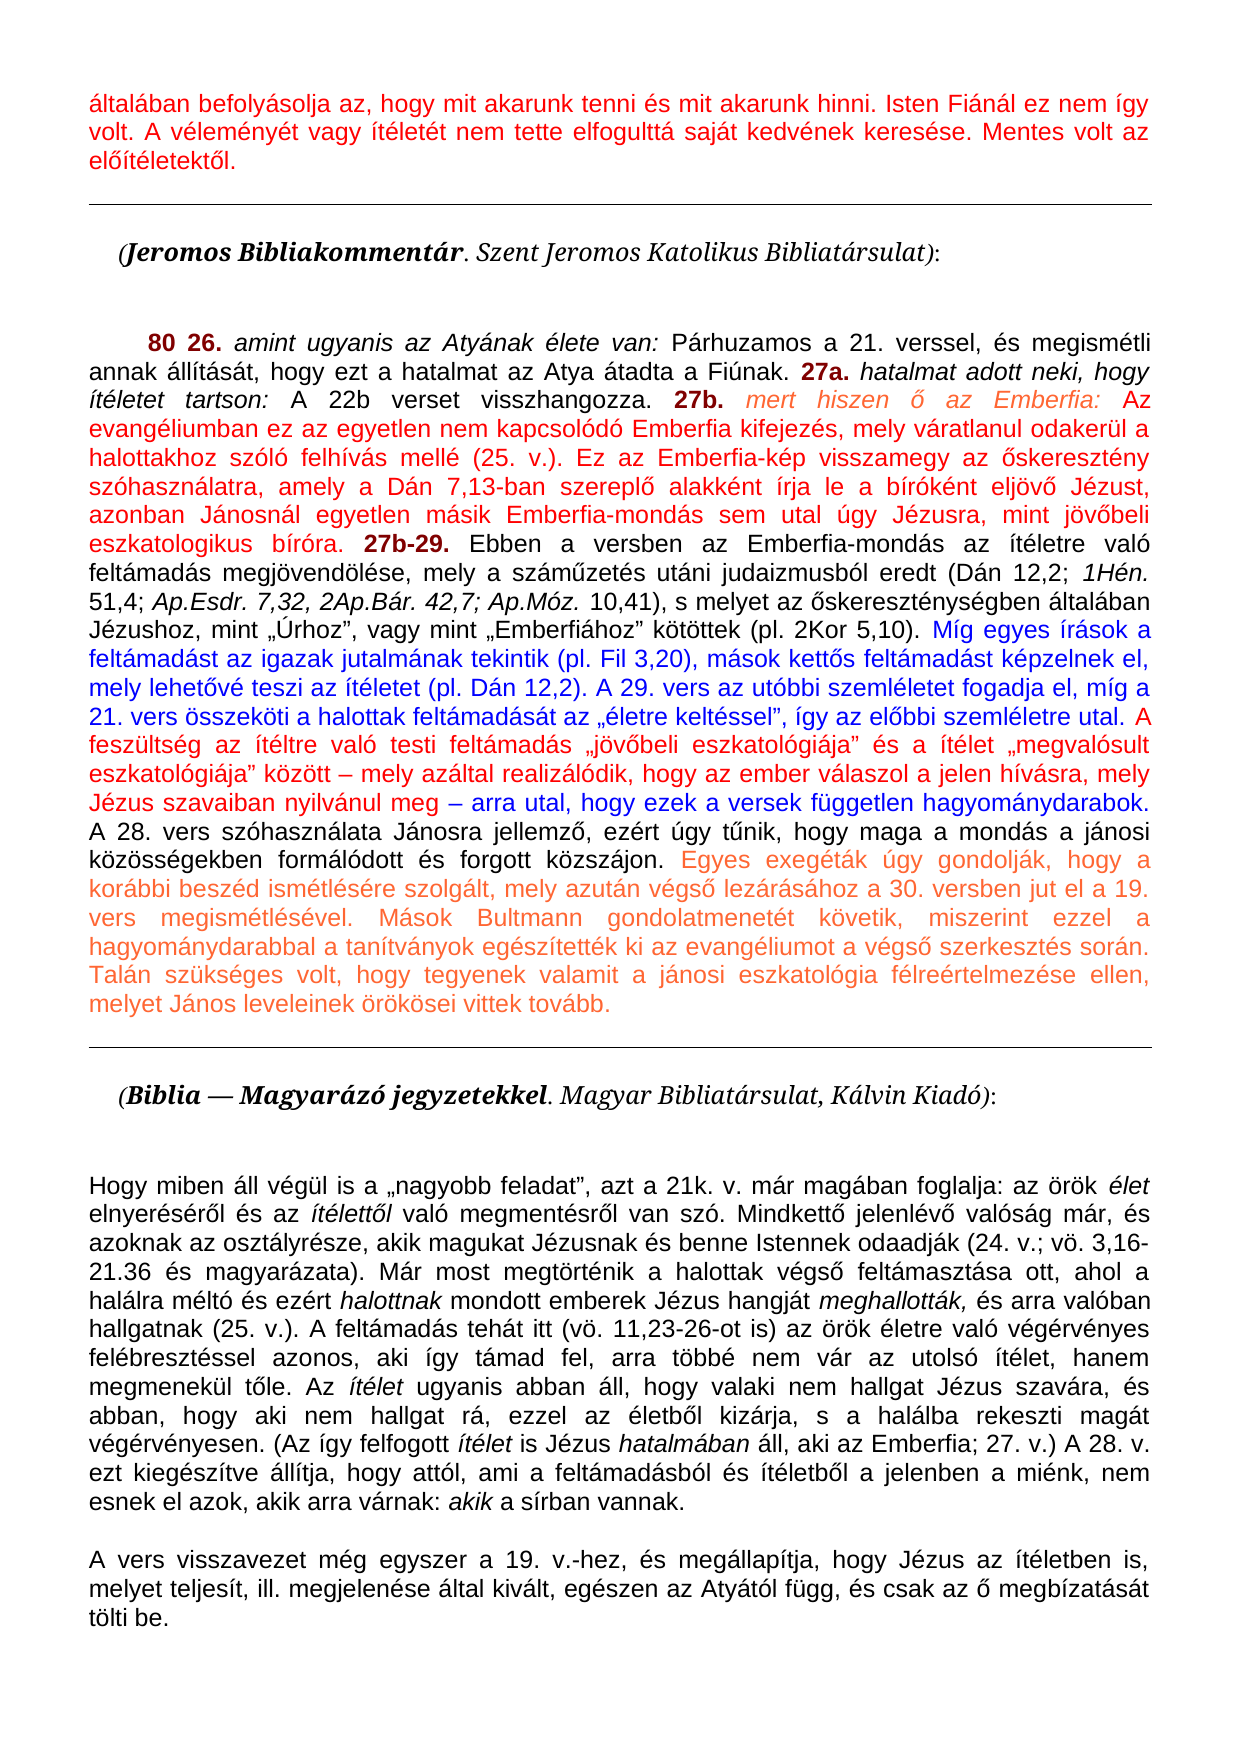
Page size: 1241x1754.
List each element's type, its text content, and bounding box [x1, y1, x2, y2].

text általában befolyásolja az, hogy mit akarunk tenni és mit akarunk hinni. Isten Fiánál ez nem így volt. A véleményét vagy ítéletét nem tette elfogulttá saját kedvének keresése. Mentes volt az előítéletektől. [88, 88, 1152, 175]
text A vers visszavezet még egyszer a 19. v.-hez, és megállapítja, hogy Jézus az ítéletben is, melyet teljesít, ill. megjelenése által kivált, egészen az Atyától függ, és csak az ő megbízatását tölti be. [88, 1545, 1152, 1631]
text 80 26. amint ugyanis az Atyának élete van: Párhuzamos a 21. verssel, és megismétli annak állítását, hogy ezt a hatalmat az Atya átadta a Fiúnak. 27a. hatalmat adott neki, hogy ítéletet tartson: A 22b verset visszhangozza. 27b. mert hiszen ő az Emberfia: Az evangéliumban ez az egyetlen nem kapcsolódó Emberfia kifejezés, mely váratlanul odakerül a halottakhoz szóló felhívás mellé (25. v.). Ez az Emberfia-kép visszamegy az őskeresztény szóhasználatra, amely a Dán 7,13-ban szereplő alakként írja le a bíróként eljövő Jézust, azonban Jánosnál egyetlen másik Emberfia-mondás sem utal úgy Jézusra, mint jövőbeli eszkatologikus bíróra. 27b-29. Ebben a versben az Emberfia-mondás az ítéletre való feltámadás megjövendölése, mely a száműzetés utáni judaizmusból eredt (Dán 12,2; 1Hén. 51,4; Ap.Esdr. 7,32, 2Ap.Bár. 42,7; Ap.Móz. 10,41), s melyet az őskereszténységben általában Jézushoz, mint „Úrhoz”, vagy mint „Emberfiához” kötöttek (pl. 2Kor 5,10). Míg egyes írások a feltámadást az igazak jutalmának tekintik (pl. Fil 3,20), mások kettős feltámadást képzelnek el, mely lehetővé teszi az ítéletet (pl. Dán 12,2). A 29. vers az utóbbi szemléletet fogadja el, míg a 21. vers összeköti a halottak feltámadását az „életre keltéssel”, így az előbbi szemléletre utal. A feszültség az ítéltre való testi feltámadás „jövőbeli eszkatológiája” és a ítélet „megvalósult eszkatológiája” között – mely azáltal realizálódik, hogy az ember válaszol a jelen hívásra, mely Jézus szavaiban nyilvánul meg – arra utal, hogy ezek a versek független hagyománydarabok. A 28. vers szóhasználata Jánosra jellemző, ezért úgy tűnik, hogy maga a mondás a jánosi közösségekben formálódott és forgott közszájon. Egyes exegéták úgy gondolják, hogy a korábbi beszéd ismétlésére szolgált, mely azután végső lezárásához a 30. versben jut el a 19. vers megismétlésével. Mások Bultmann gondolatmenetét követik, miszerint ezzel a hagyománydarabbal a tanítványok egészítették ki az evangéliumot a végső szerkesztés során. Talán szükséges volt, hogy tegyenek valamit a jánosi eszkatológia félreértelmezése ellen, melyet János leveleinek örökösei vittek tovább. [88, 328, 1152, 1018]
text Hogy miben áll végül is a „nagyobb feladat”, azt a 21k. v. már magában foglalja: az örök élet elnyeréséről és az ítélettől való megmentésről van szó. Mindkettő jelenlévő valóság már, és azoknak az osztályrésze, akik magukat Jézusnak és benne Istennek odaadják (24. v.; vö. 3,16-21.36 és magyarázata). Már most megtörténik a halottak végső feltámasztása ott, ahol a halálra méltó és ezért halottnak mondott emberek Jézus hangját meghallották, és arra valóban hallgatnak (25. v.). A feltámadás tehát itt (vö. 11,23-26-ot is) az örök életre való végérvényes felébresztéssel azonos, aki így támad fel, arra többé nem vár az utolsó ítélet, hanem megmenekül tőle. Az ítélet ugyanis abban áll, hogy valaki nem hallgat Jézus szavára, és abban, hogy aki nem hallgat rá, ezzel az életből kizárja, s a halálba rekeszti magát végérvényesen. (Az így felfogott ítélet is Jézus hatalmában áll, aki az Emberfia; 27. v.) A 28. v. ezt kiegészítve állítja, hogy attól, ami a feltámadásból és ítéletből a jelenben a miénk, nem esnek el azok, akik arra várnak: akik a sírban vannak. [88, 1171, 1152, 1516]
text (Biblia — Magyarázó jegyzetekkel. Magyar Bibliatársulat, Kálvin Kiadó): [88, 1048, 1152, 1141]
text (Jeromos Bibliakommentár. Szent Jeromos Katolikus Bibliatársulat): [88, 205, 1152, 298]
